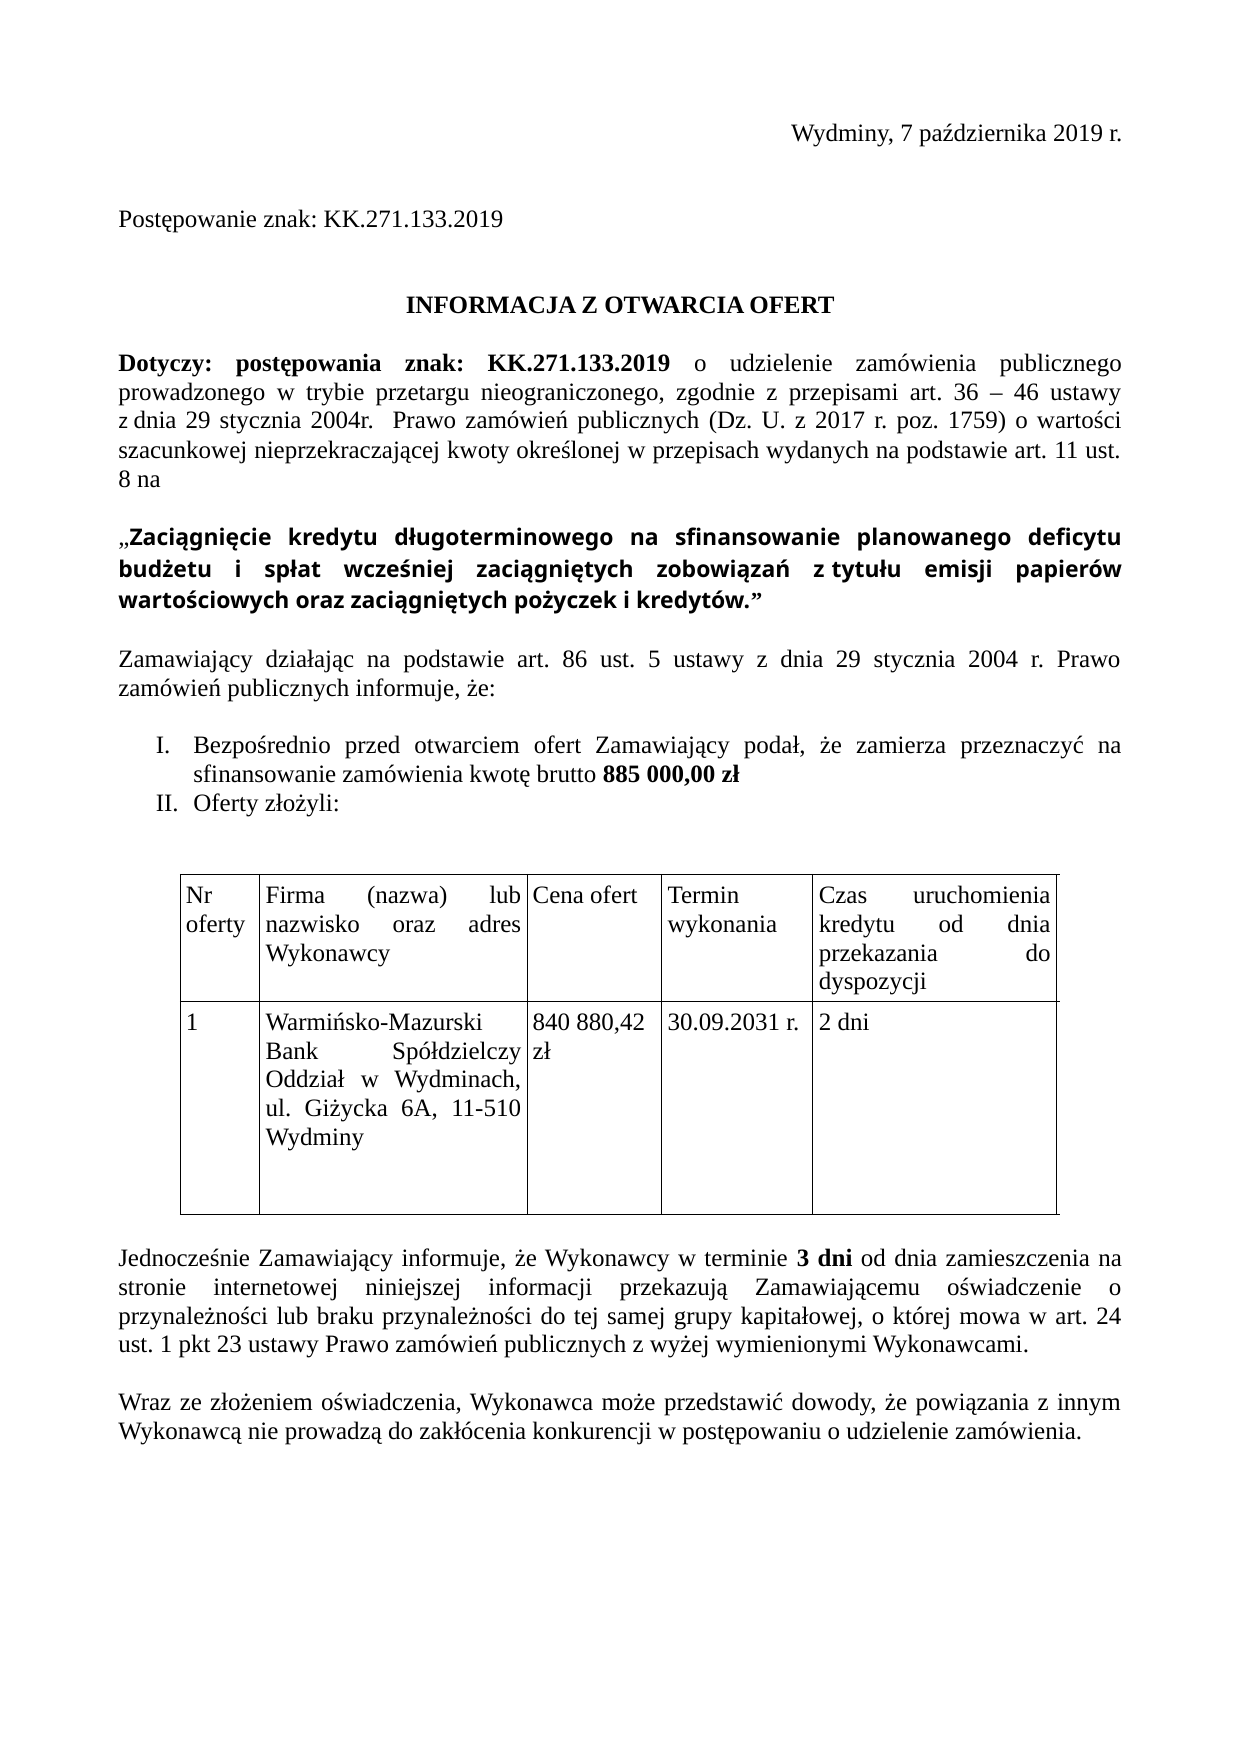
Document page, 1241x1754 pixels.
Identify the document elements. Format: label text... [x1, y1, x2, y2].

table_cell 30.09.2031 r. [662, 1002, 812, 1214]
text INFORMACJA Z OTWARCIA OFERT [118, 291, 1122, 319]
text Postępowanie znak: KK.271.133.2019 [118, 204, 1122, 233]
table_cell Warmińsko-Mazurski Bank Spółdzielczy Oddział w Wydminach, ul. Giżycka 6A, 11-510 Wydminy [260, 1002, 527, 1214]
text Jednocześnie Zamawiający informuje, że Wykonawcy w terminie 3 dni od dnia zamieszczenia na stronie internetowej niniejszej informacji przekazują Zamawiającemu oświadczenie o przynależności lub braku przynależności do tej samej grupy kapitałowej, o której mowa w art. 24 ust. 1 pkt 23 ustawy Prawo zamówień publicznych z wyżej wymienionymi Wykonawcami. [118, 1243, 1122, 1358]
table_header Firma (nazwa) lub nazwisko oraz adres Wykonawcy [260, 875, 527, 1001]
list Bezpośrednio przed otwarciem ofert Zamawiający podał, że zamierza przeznaczyć na sfinansowanie zamówienia kwotę brutto 885 000,00 zł [156, 730, 1122, 788]
text Wydminy, 7 października 2019 r. [118, 118, 1122, 147]
table_header Cena ofert [528, 875, 661, 1001]
table_header Termin wykonania [662, 875, 812, 1001]
list Oferty złożyli: [156, 788, 1122, 816]
table_cell 1 [181, 1002, 259, 1214]
table_cell 840 880,42 zł [528, 1002, 661, 1214]
text Zamawiający działając na podstawie art. 86 ust. 5 ustawy z dnia 29 stycznia 2004 r. Prawo zamówień publicznych informuje, że: [118, 644, 1122, 701]
table_cell 2 dni [813, 1002, 1056, 1214]
table_header Nr oferty [181, 875, 259, 1001]
text Dotyczy: postępowania znak: KK.271.133.2019 o udzielenie zamówienia publicznego prowadzonego w trybie przetargu nieograniczonego, zgodnie z przepisami art. 36 – 46 ustawy z dnia 29 stycznia 2004r. Prawo zamówień publicznych (Dz. U. z 2017 r. poz. 1759) o wartości szacunkowej nieprzekraczającej kwoty określonej w przepisach wydanych na podstawie art. 11 ust. 8 na [118, 348, 1122, 493]
table_header Czas uruchomienia kredytu od dnia przekazania do dyspozycji [813, 875, 1056, 1001]
text „Zaciągnięcie kredytu długoterminowego na sfinansowanie planowanego deficytu budżetu i spłat wcześniej zaciągniętych zobowiązań z tytułu emisji papierów wartościowych oraz zaciągniętych pożyczek i kredytów.” [118, 521, 1122, 615]
text Wraz ze złożeniem oświadczenia, Wykonawca może przedstawić dowody, że powiązania z innym Wykonawcą nie prowadzą do zakłócenia konkurencji w postępowaniu o udzielenie zamówienia. [118, 1387, 1122, 1444]
